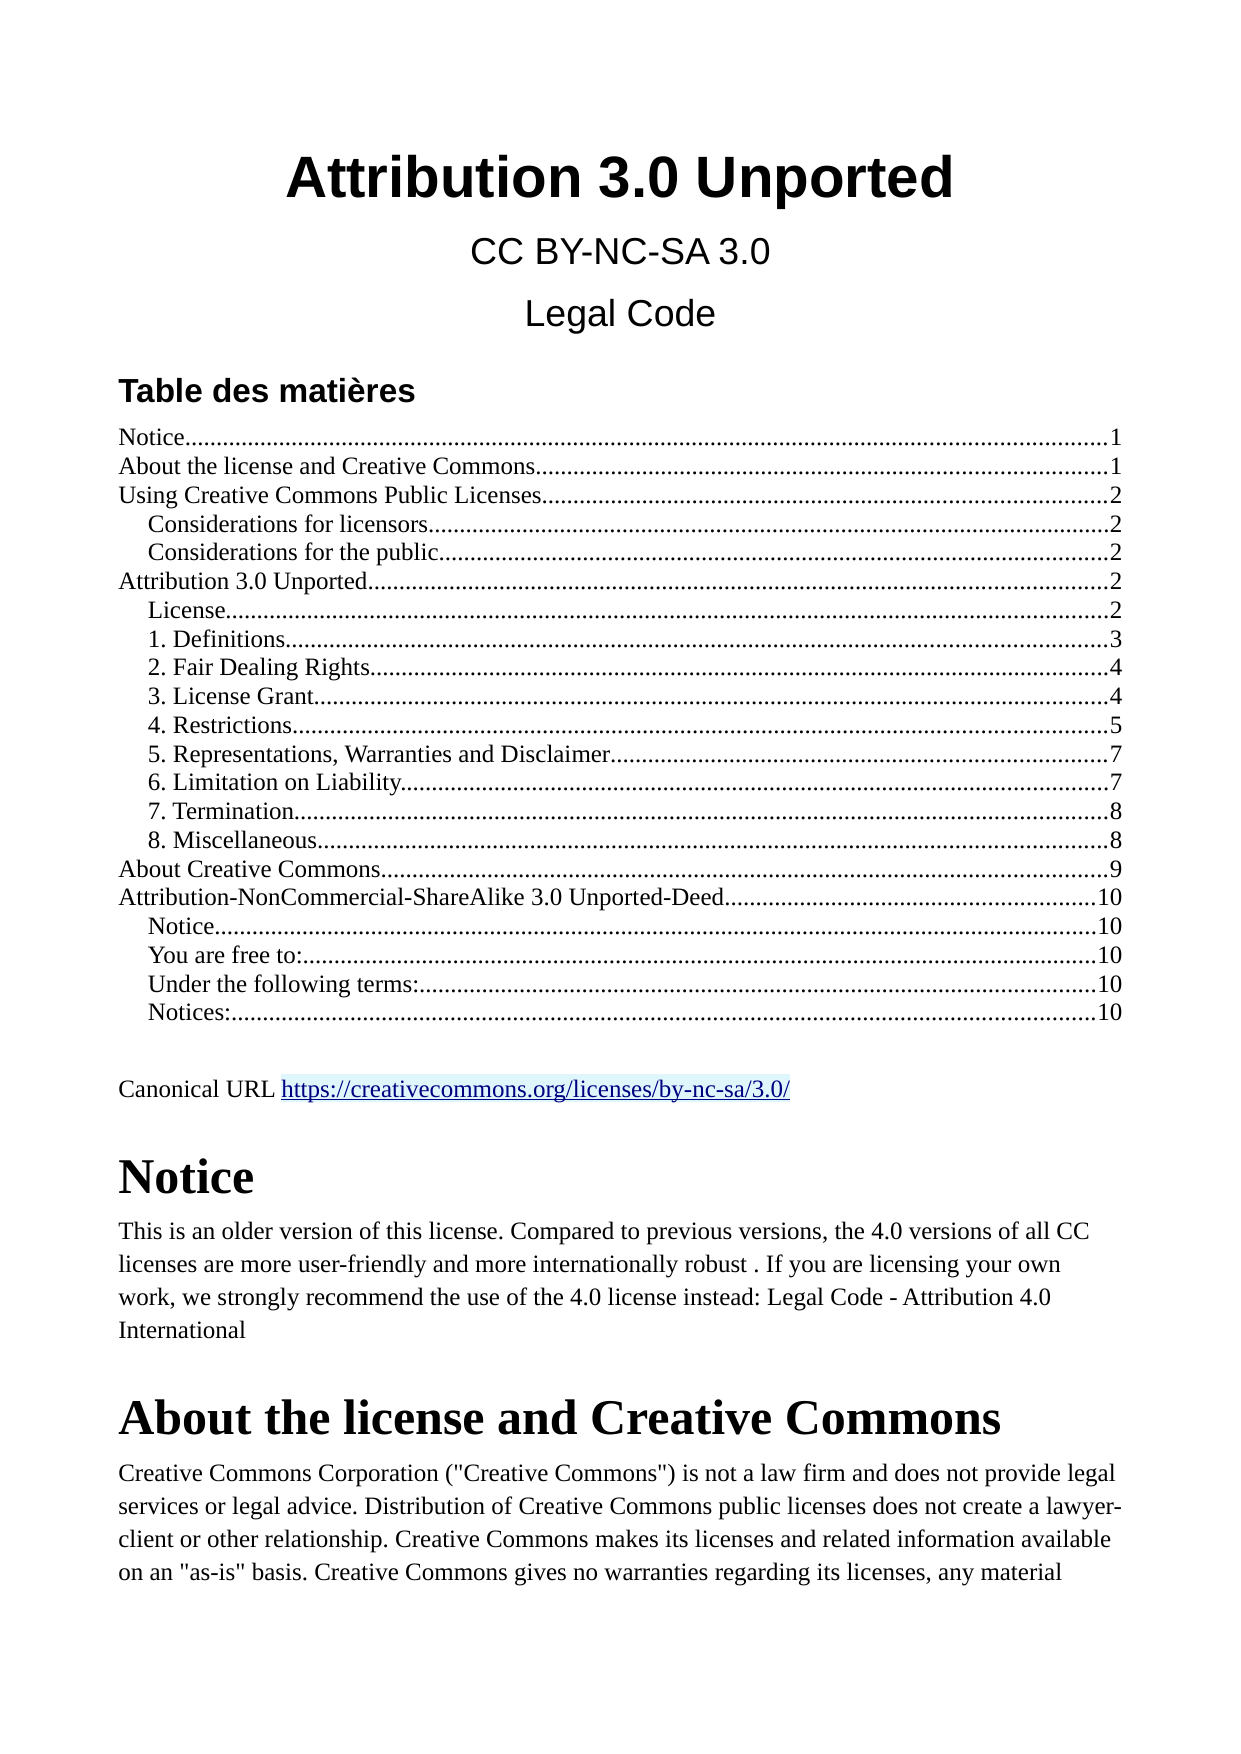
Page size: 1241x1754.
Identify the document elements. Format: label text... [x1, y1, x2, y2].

subtitle About the license and Creative Commons [118, 1388, 1122, 1446]
text Attribution-NonCommercial-ShareAlike 3.0 Unported-Deed 10 [118, 882, 1122, 911]
text 7. Termination 8 [148, 796, 1122, 825]
text Considerations for licensors 2 [148, 509, 1122, 537]
text Using Creative Commons Public Licenses 2 [118, 480, 1122, 509]
text About the license and Creative Commons 1 [118, 451, 1122, 480]
text 4. Restrictions. 5 [148, 710, 1122, 739]
text 8. Miscellaneous 8 [148, 825, 1122, 854]
text This is an older version of this license. Compared to previous versions, the 4.0 versions of all CC licenses are more user-friendly and more internationally robust . If you are licensing your own work, we strongly recommend the use of the 4.0 license instead: Legal Code - Attribution 4.0 International [118, 1216, 1122, 1344]
subtitle Table des matières [118, 371, 1122, 410]
text Canonical URL https://creativecommons.org/licenses/by-nc-sa/3.0/ [118, 1074, 1122, 1102]
text 2. Fair Dealing Rights. 4 [148, 652, 1122, 681]
title Attribution 3.0 Unported [118, 143, 1122, 210]
text Notice 10 [148, 911, 1122, 940]
text Notice 1 [118, 422, 1122, 451]
text 6. Limitation on Liability. 7 [148, 767, 1122, 796]
text Attribution 3.0 Unported 2 [118, 566, 1122, 595]
text License 2 [148, 595, 1122, 624]
text 1. Definitions 3 [148, 624, 1122, 652]
text Considerations for the public 2 [148, 537, 1122, 566]
text 3. License Grant. 4 [148, 681, 1122, 710]
text Under the following terms: 10 [148, 969, 1122, 997]
text About Creative Commons 9 [118, 854, 1122, 882]
text Notices: 10 [148, 997, 1122, 1026]
text 5. Representations, Warranties and Disclaimer 7 [148, 739, 1122, 767]
subtitle CC BY-NC-SA 3.0 [118, 229, 1122, 272]
subtitle Legal Code [118, 291, 1122, 334]
text Creative Commons Corporation ("Creative Commons") is not a law firm and does not provide legal services or legal advice. Distribution of Creative Commons public licenses does not create a lawyer-client or other relationship. Creative Commons makes its licenses and related information available on an "as-is" basis. Creative Commons gives no warranties regarding its licenses, any material [118, 1458, 1122, 1586]
text You are free to: 10 [148, 940, 1122, 969]
subtitle Notice [118, 1146, 1122, 1204]
